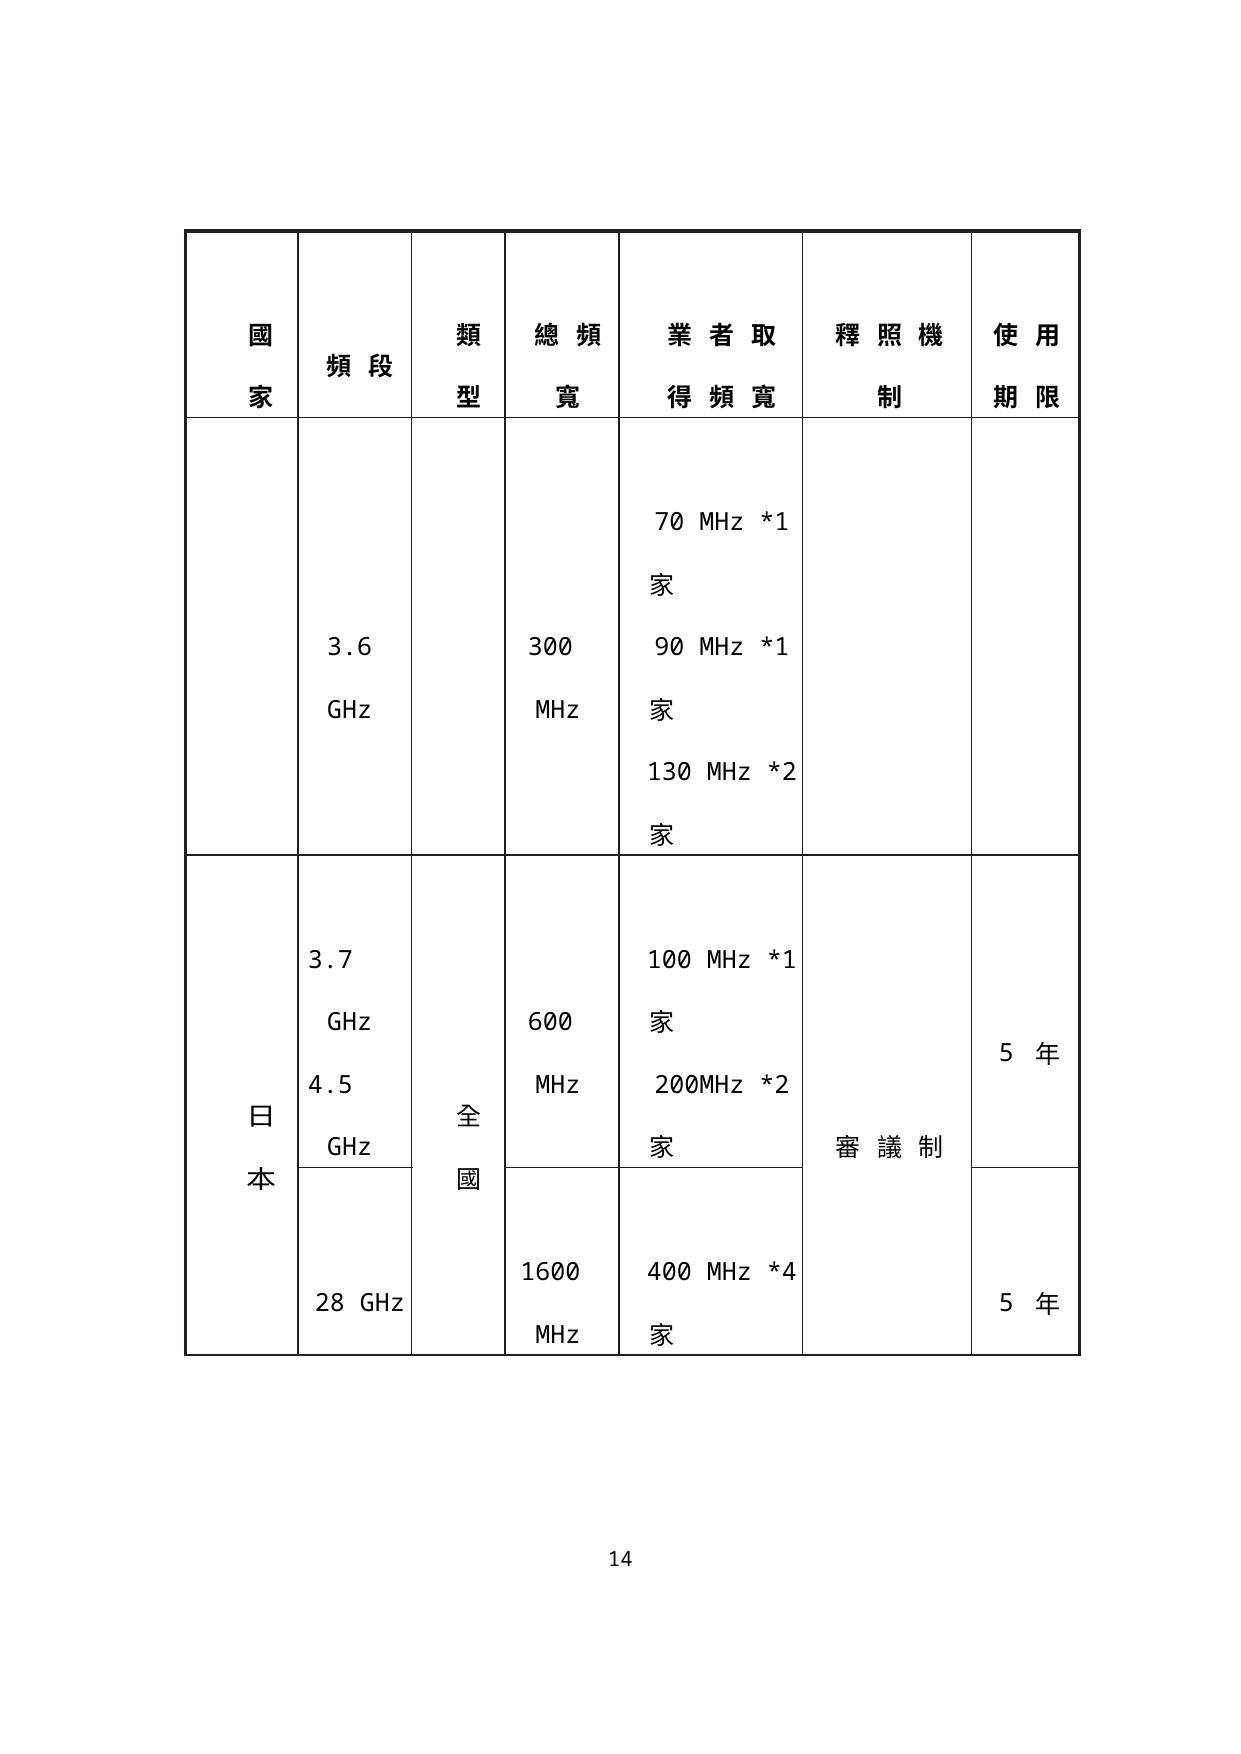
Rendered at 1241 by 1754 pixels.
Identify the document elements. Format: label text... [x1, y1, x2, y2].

table_cell 300 MHz [506, 418, 618, 854]
table_cell [972, 418, 1078, 854]
table_header 使用期限 [972, 233, 1078, 417]
table_cell 日本 [187, 856, 297, 1354]
table_cell 3.6 GHz [299, 418, 411, 854]
table_header 業者取得頻寬 [620, 233, 802, 417]
table_cell 5年 [972, 1168, 1078, 1354]
table_cell 全國 [412, 856, 504, 1354]
table_header 國家 [187, 233, 297, 417]
table_cell [803, 418, 971, 854]
table_cell 3.7 GHz 4.5 GHz [299, 856, 411, 1167]
table_cell 審議制 [803, 856, 971, 1354]
table_header 總頻寬 [506, 233, 618, 417]
table_header 類型 [412, 233, 504, 417]
table_cell 600 MHz [506, 856, 618, 1167]
table_header 頻段 [299, 233, 411, 417]
table_cell 400 MHz *4家 [620, 1168, 802, 1354]
table_cell 1600 MHz [506, 1168, 618, 1354]
table_cell 100 MHz *1家 200MHz *2家 [620, 856, 802, 1167]
table_cell [412, 418, 504, 854]
table_cell 5年 [972, 856, 1078, 1167]
table_cell 28 GHz [299, 1168, 411, 1354]
table_header 釋照機制 [803, 233, 971, 417]
table_cell 70 MHz *1家 90 MHz *1家 130 MHz *2家 [620, 418, 802, 854]
table_cell [187, 418, 297, 854]
